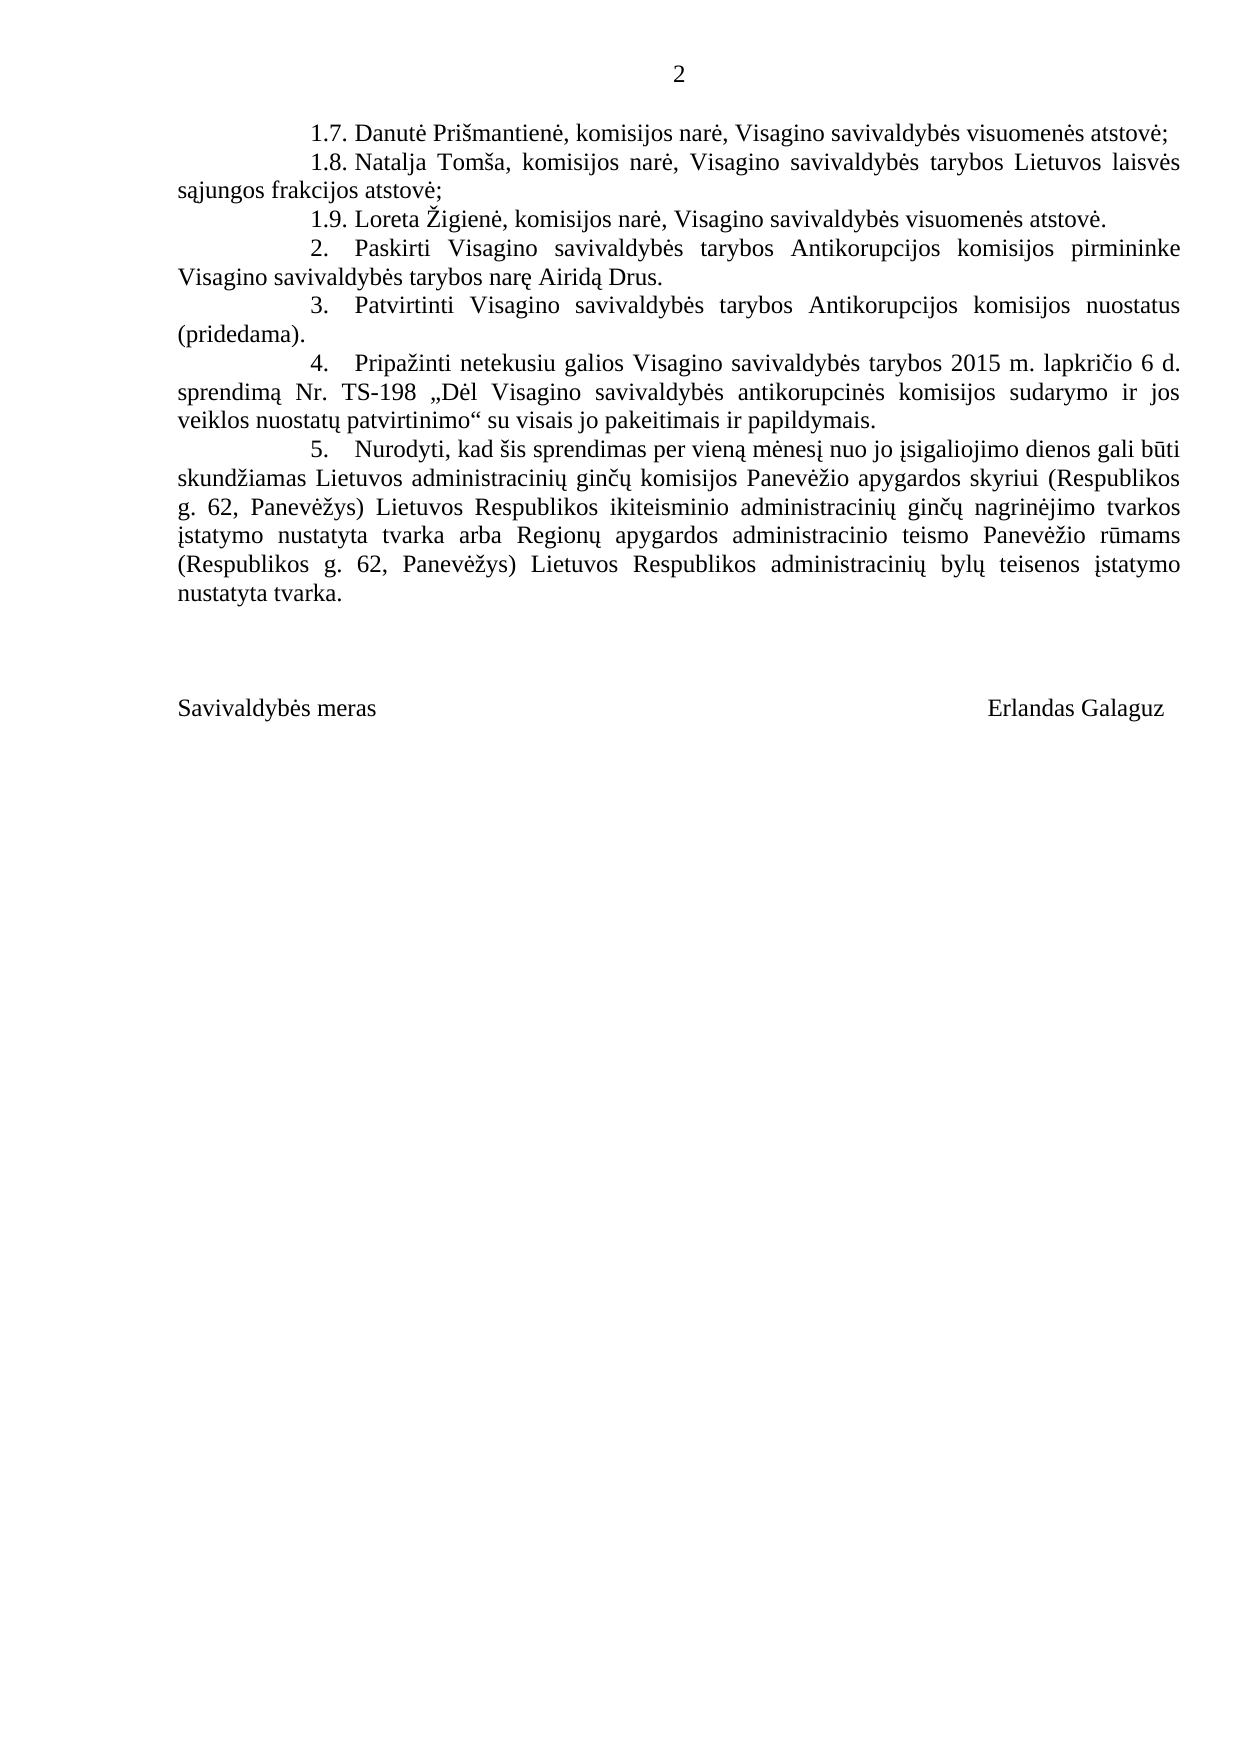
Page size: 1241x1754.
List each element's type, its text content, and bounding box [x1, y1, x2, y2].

text 4. Pripažinti netekusiu galios Visagino savivaldybės tarybos 2015 m. lapkričio 6 d. sprendimą Nr. TS-198 „Dėl Visagino savivaldybės antikorupcinės komisijos sudarymo ir jos veiklos nuostatų patvirtinimo“ su visais jo pakeitimais ir papildymais. [177, 348, 1181, 434]
text 3. Patvirtinti Visagino savivaldybės tarybos Antikorupcijos komisijos nuostatus (pridedama). [177, 291, 1181, 348]
text 1.9. Loreta Žigienė, komisijos narė, Visagino savivaldybės visuomenės atstovė. [177, 204, 1181, 233]
text Savivaldybės meras Erlandas Galaguz [177, 693, 1181, 722]
text 2. Paskirti Visagino savivaldybės tarybos Antikorupcijos komisijos pirmininke Visagino savivaldybės tarybos narę Airidą Drus. [177, 233, 1181, 291]
text 5. Nurodyti, kad šis sprendimas per vieną mėnesį nuo jo įsigaliojimo dienos gali būti skundžiamas Lietuvos administracinių ginčų komisijos Panevėžio apygardos skyriui (Respublikos g. 62, Panevėžys) Lietuvos Respublikos ikiteisminio administracinių ginčų nagrinėjimo tvarkos įstatymo nustatyta tvarka arba Regionų apygardos administracinio teismo Panevėžio rūmams (Respublikos g. 62, Panevėžys) Lietuvos Respublikos administracinių bylų teisenos įstatymo nustatyta tvarka. [177, 434, 1181, 607]
text 1.8. Natalja Tomša, komisijos narė, Visagino savivaldybės tarybos Lietuvos laisvės sąjungos frakcijos atstovė; [177, 147, 1181, 204]
text 1.7. Danutė Prišmantienė, komisijos narė, Visagino savivaldybės visuomenės atstovė; [177, 118, 1181, 147]
